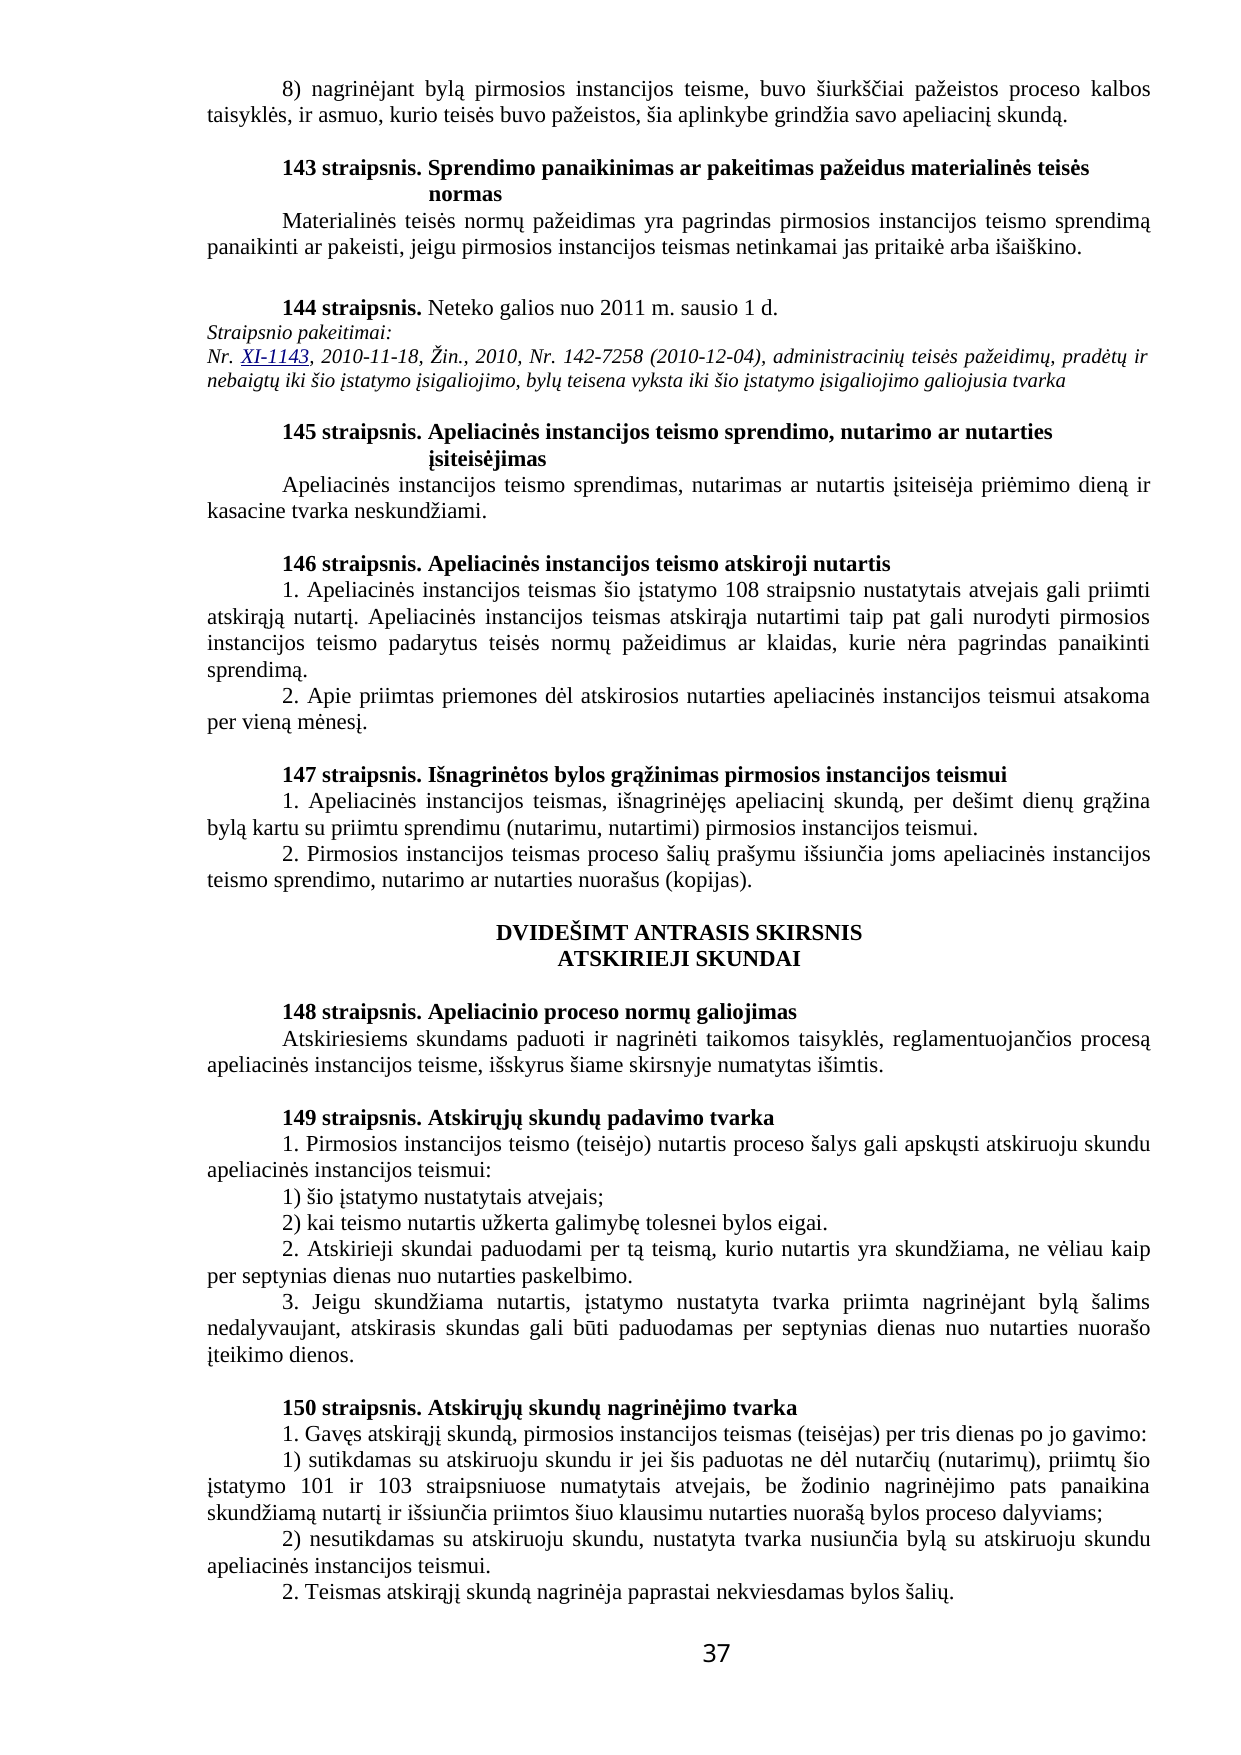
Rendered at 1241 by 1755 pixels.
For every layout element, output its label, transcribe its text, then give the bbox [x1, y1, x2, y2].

text DVIDEŠIMT ANTRASIS SKIRSNIS [207, 919, 1152, 946]
text 1) sutikdamas su atskiruoju skundu ir jei šis paduotas ne dėl nutarčių (nutarimų), priimtų šio įstatymo 101 ir 103 straipsniuose numatytais atvejais, be žodinio nagrinėjimo pats panaikina skundžiamą nutartį ir išsiunčia priimtos šiuo klausimu nutarties nuorašą bylos proceso dalyviams; [207, 1446, 1152, 1525]
text 1. Apeliacinės instancijos teismas šio įstatymo 108 straipsnio nustatytais atvejais gali priimti atskirąją nutartį. Apeliacinės instancijos teismas atskirąja nutartimi taip pat gali nurodyti pirmosios instancijos teismo padarytus teisės normų pažeidimus ar klaidas, kurie nėra pagrindas panaikinti sprendimą. [207, 577, 1152, 682]
text 144 straipsnis. Neteko galios nuo 2011 m. sausio 1 d. [207, 293, 1152, 320]
text 2. Teismas atskirąjį skundą nagrinėja paprastai nekviesdamas bylos šalių. [207, 1578, 1152, 1604]
text Straipsnio pakeitimai: [207, 320, 1152, 344]
text 147 straipsnis. Išnagrinėtos bylos grąžinimas pirmosios instancijos teismui [207, 761, 1152, 787]
text 2) kai teismo nutartis užkerta galimybę tolesnei bylos eigai. [207, 1209, 1152, 1235]
text Apeliacinės instancijos teismo sprendimas, nutarimas ar nutartis įsiteisėja priėmimo dieną ir kasacine tvarka neskundžiami. [207, 471, 1152, 524]
text Nr. XI-1143, 2010-11-18, Žin., 2010, Nr. 142-7258 (2010-12-04), administracinių teisės pažeidimų, pradėtų ir nebaigtų iki šio įstatymo įsigaliojimo, bylų teisena vyksta iki šio įstatymo įsigaliojimo galiojusia tvarka [207, 344, 1152, 392]
text 143 straipsnis. Sprendimo panaikinimas ar pakeitimas pažeidus materialinės teisės [282, 154, 1152, 180]
text 149 straipsnis. Atskirųjų skundų padavimo tvarka [207, 1104, 1152, 1130]
text Atskiriesiems skundams paduoti ir nagrinėti taikomos taisyklės, reglamentuojančios procesą apeliacinės instancijos teisme, išskyrus šiame skirsnyje numatytas išimtis. [207, 1024, 1152, 1077]
text 2. Atskirieji skundai paduodami per tą teismą, kurio nutartis yra skundžiama, ne vėliau kaip per septynias dienas nuo nutarties paskelbimo. [207, 1235, 1152, 1288]
text įsiteisėjimas [428, 445, 1152, 471]
text Materialinės teisės normų pažeidimas yra pagrindas pirmosios instancijos teismo sprendimą panaikinti ar pakeisti, jeigu pirmosios instancijos teismas netinkamai jas pritaikė arba išaiškino. [207, 207, 1152, 259]
text 148 straipsnis. Apeliacinio proceso normų galiojimas [207, 998, 1152, 1024]
text 2. Pirmosios instancijos teismas proceso šalių prašymu išsiunčia joms apeliacinės instancijos teismo sprendimo, nutarimo ar nutarties nuorašus (kopijas). [207, 840, 1152, 893]
text 3. Jeigu skundžiama nutartis, įstatymo nustatyta tvarka priimta nagrinėjant bylą šalims nedalyvaujant, atskirasis skundas gali būti paduodamas per septynias dienas nuo nutarties nuorašo įteikimo dienos. [207, 1288, 1152, 1367]
text 145 straipsnis. Apeliacinės instancijos teismo sprendimo, nutarimo ar nutarties [282, 418, 1152, 445]
text 8) nagrinėjant bylą pirmosios instancijos teisme, buvo šiurkščiai pažeistos proceso kalbos taisyklės, ir asmuo, kurio teisės buvo pažeistos, šia aplinkybe grindžia savo apeliacinį skundą. [207, 75, 1152, 128]
text normas [428, 180, 1152, 207]
text 146 straipsnis. Apeliacinės instancijos teismo atskiroji nutartis [207, 550, 1152, 577]
text 1. Pirmosios instancijos teismo (teisėjo) nutartis proceso šalys gali apskųsti atskiruoju skundu apeliacinės instancijos teismui: [207, 1130, 1152, 1183]
text 2) nesutikdamas su atskiruoju skundu, nustatyta tvarka nusiunčia bylą su atskiruoju skundu apeliacinės instancijos teismui. [207, 1525, 1152, 1578]
text 1. Apeliacinės instancijos teismas, išnagrinėjęs apeliacinį skundą, per dešimt dienų grąžina bylą kartu su priimtu sprendimu (nutarimu, nutartimi) pirmosios instancijos teismui. [207, 787, 1152, 840]
text 1. Gavęs atskirąjį skundą, pirmosios instancijos teismas (teisėjas) per tris dienas po jo gavimo: [207, 1420, 1152, 1446]
text 1) šio įstatymo nustatytais atvejais; [207, 1183, 1152, 1209]
text 2. Apie priimtas priemones dėl atskirosios nutarties apeliacinės instancijos teismui atsakoma per vieną mėnesį. [207, 682, 1152, 735]
text 150 straipsnis. Atskirųjų skundų nagrinėjimo tvarka [207, 1393, 1152, 1420]
text ATSKIRIEJI SKUNDAI [207, 946, 1152, 972]
